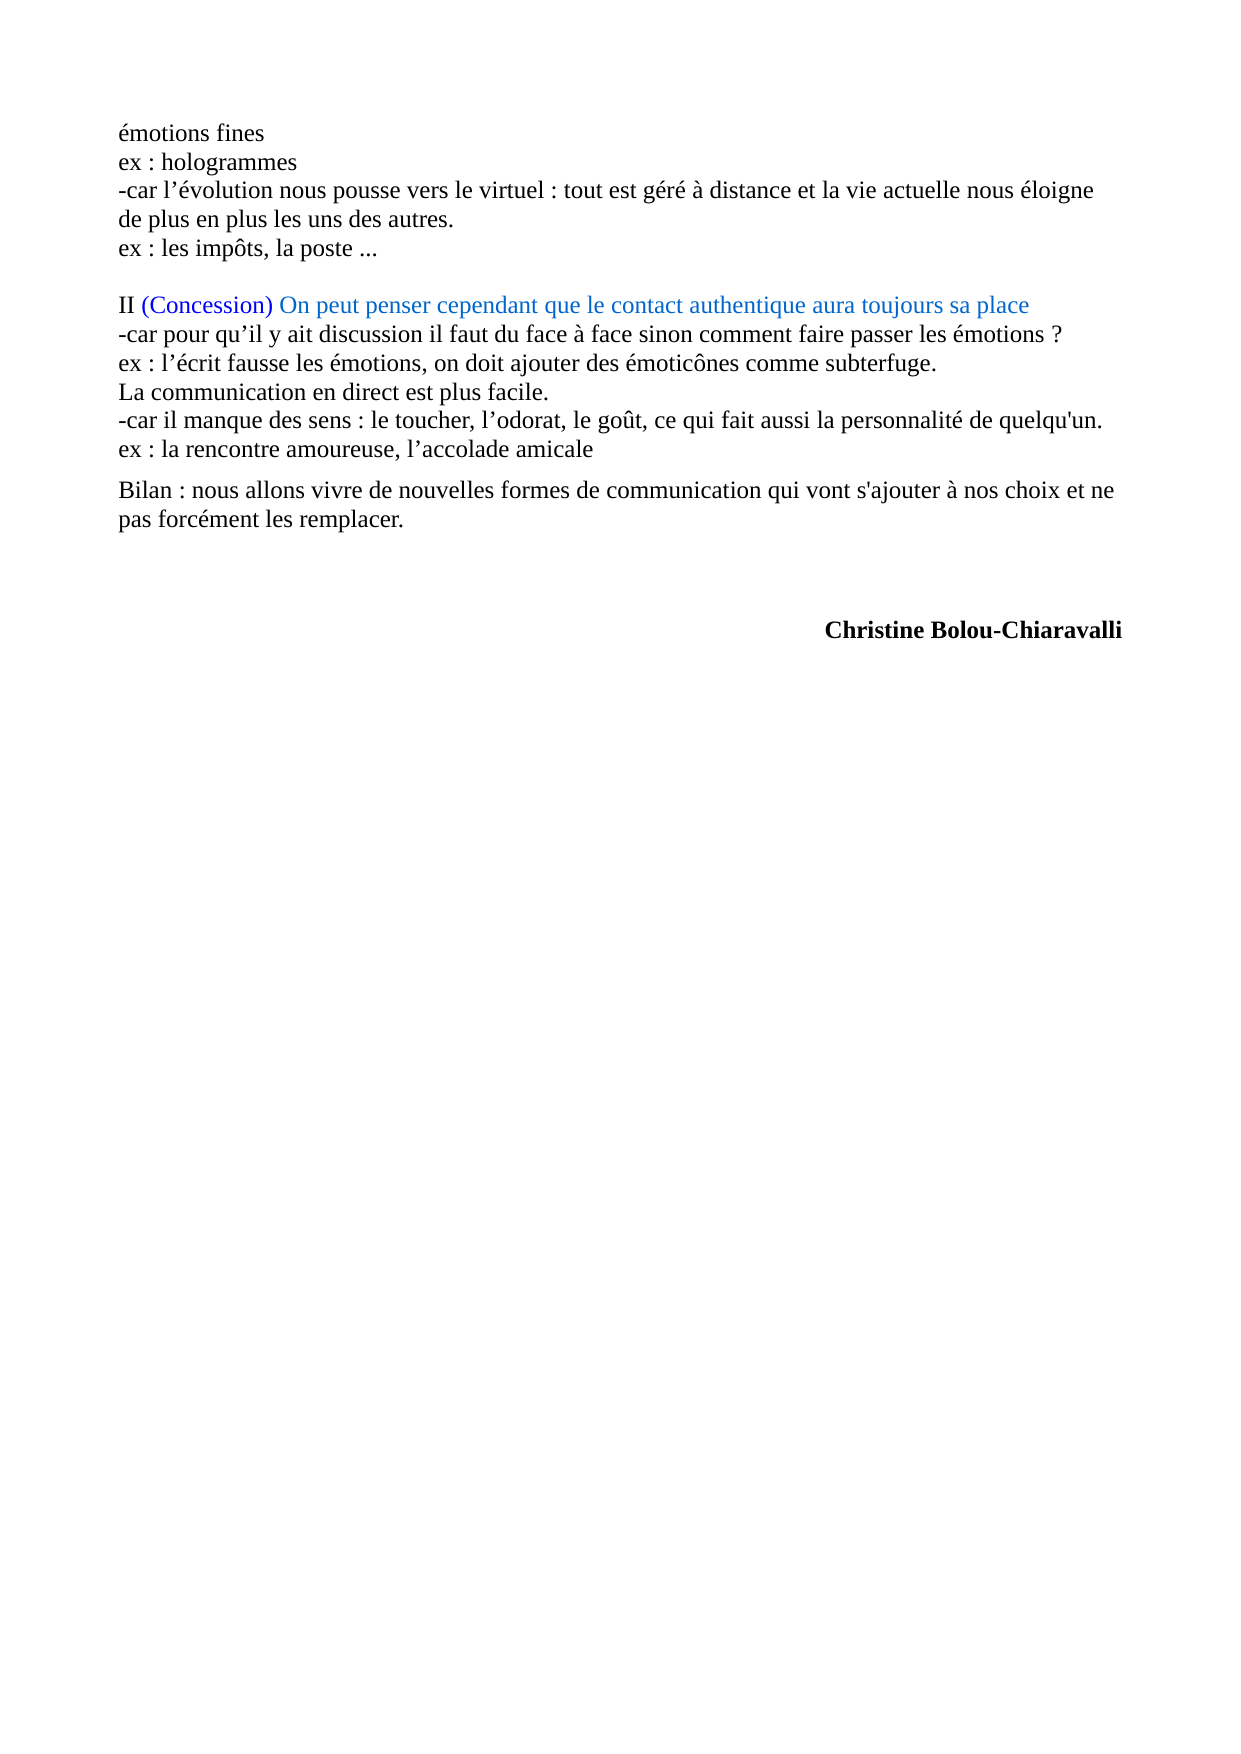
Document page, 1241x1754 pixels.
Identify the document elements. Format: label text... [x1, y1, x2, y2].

text Bilan : nous allons vivre de nouvelles formes de communication qui vont s'ajouter à nos choix et ne pas forcément les remplacer. [118, 476, 1122, 562]
text Christine Bolou-Chiaravalli [118, 616, 1122, 644]
text émotions fines ex : hologrammes -car l’évolution nous pousse vers le virtuel : tout est géré à distance et la vie actuelle nous éloigne de plus en plus les uns des autres. ex : les impôts, la poste ... II (Concession) On peut penser cependant que le contact authentique aura toujours sa place -car pour qu’il y ait discussion il faut du face à face sinon comment faire passer les émotions ? ex : l’écrit fausse les émotions, on doit ajouter des émoticônes comme subterfuge. La communication en direct est plus facile. -car il manque des sens : le toucher, l’odorat, le goût, ce qui fait aussi la personnalité de quelqu'un. ex : la rencontre amoureuse, l’accolade amicale [118, 118, 1122, 463]
